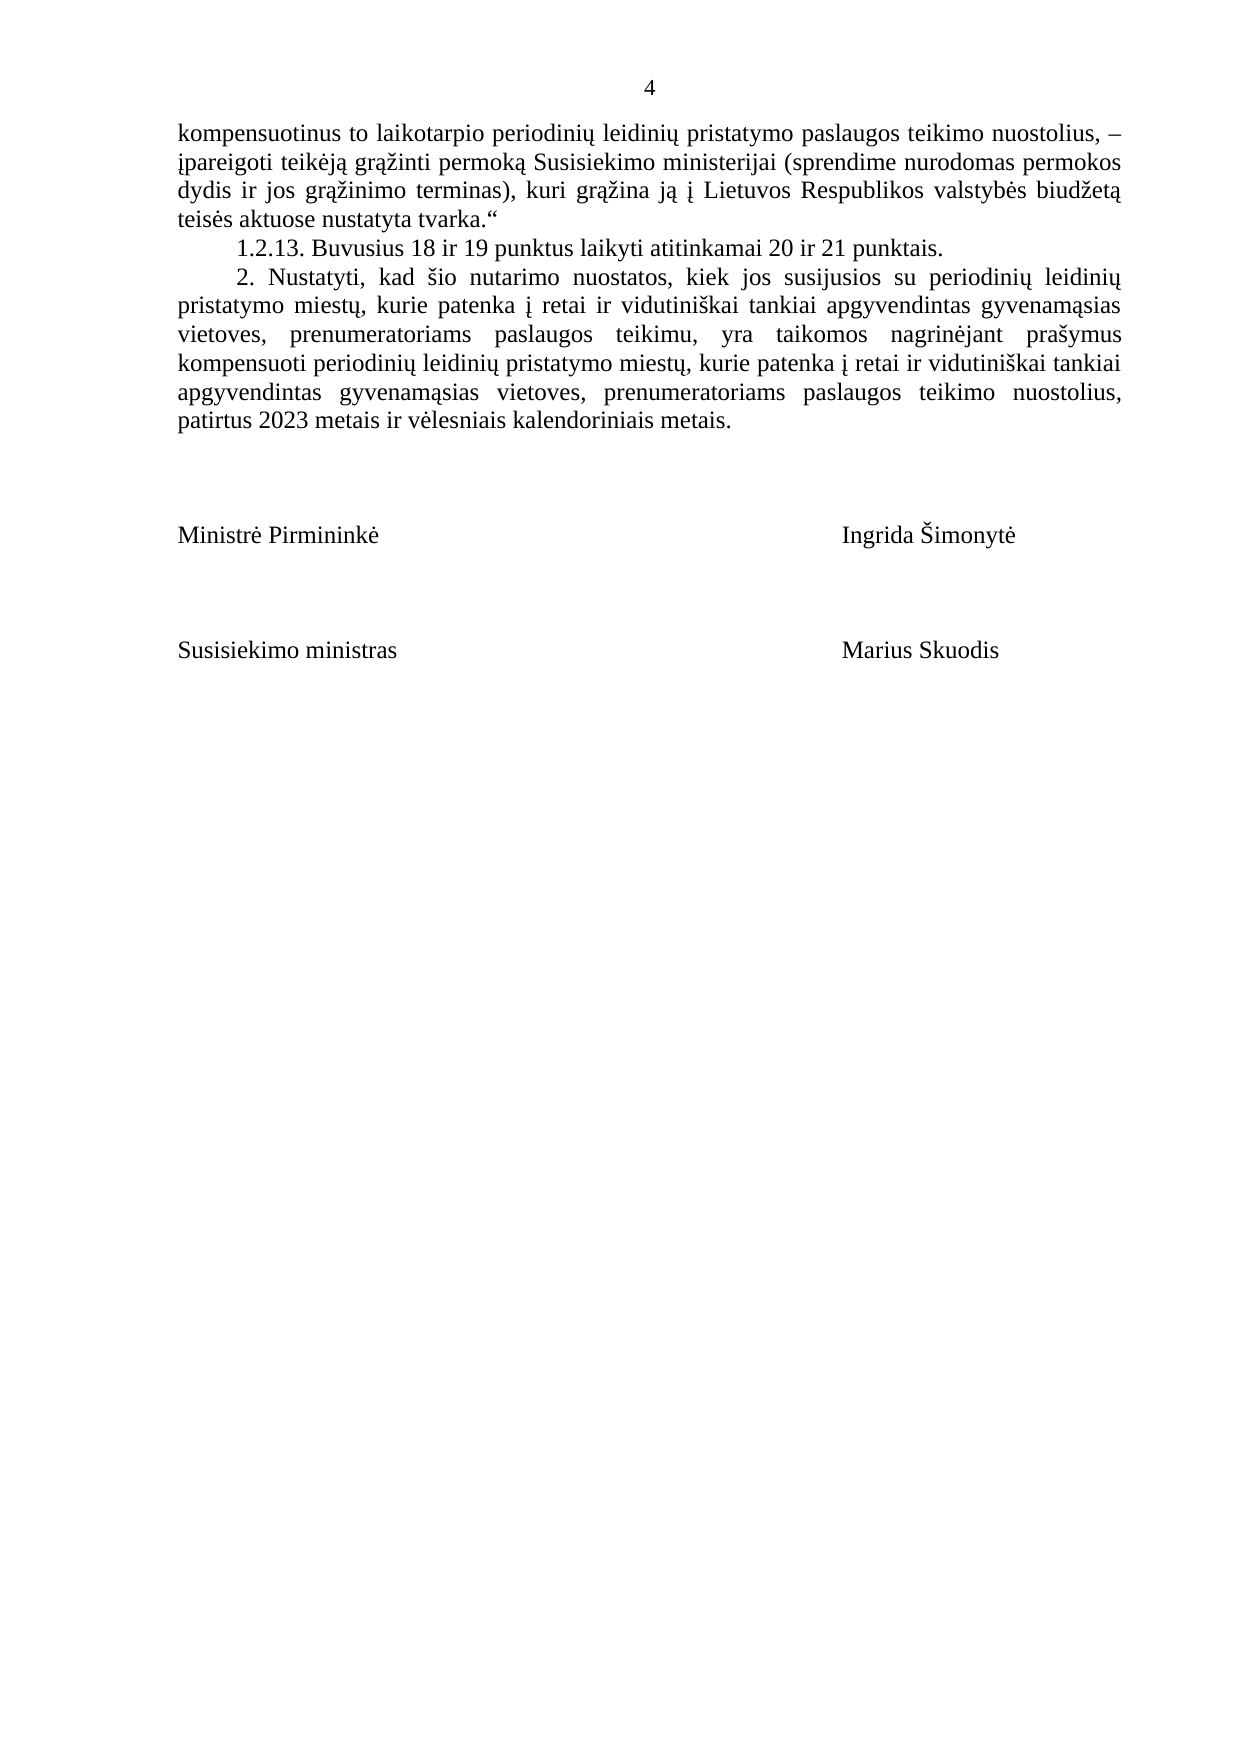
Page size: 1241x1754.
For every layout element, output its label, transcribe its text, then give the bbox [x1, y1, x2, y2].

text Ministrė Pirmininkė Ingrida Šimonytė [177, 521, 1122, 549]
text Susisiekimo ministras Marius Skuodis [177, 636, 1122, 664]
text 2. Nustatyti, kad šio nutarimo nuostatos, kiek jos susijusios su periodinių leidinių pristatymo miestų, kurie patenka į retai ir vidutiniškai tankiai apgyvendintas gyvenamąsias vietoves, prenumeratoriams paslaugos teikimu, yra taikomos nagrinėjant prašymus kompensuoti periodinių leidinių pristatymo miestų, kurie patenka į retai ir vidutiniškai tankiai apgyvendintas gyvenamąsias vietoves, prenumeratoriams paslaugos teikimo nuostolius, patirtus 2023 metais ir vėlesniais kalendoriniais metais. [177, 262, 1122, 434]
text kompensuotinus to laikotarpio periodinių leidinių pristatymo paslaugos teikimo nuostolius, – įpareigoti teikėją grąžinti permoką Susisiekimo ministerijai (sprendime nurodomas permokos dydis ir jos grąžinimo terminas), kuri grąžina ją į Lietuvos Respublikos valstybės biudžetą teisės aktuose nustatyta tvarka.“ [177, 118, 1122, 233]
text 1.2.13. Buvusius 18 ir 19 punktus laikyti atitinkamai 20 ir 21 punktais. [177, 233, 1122, 262]
